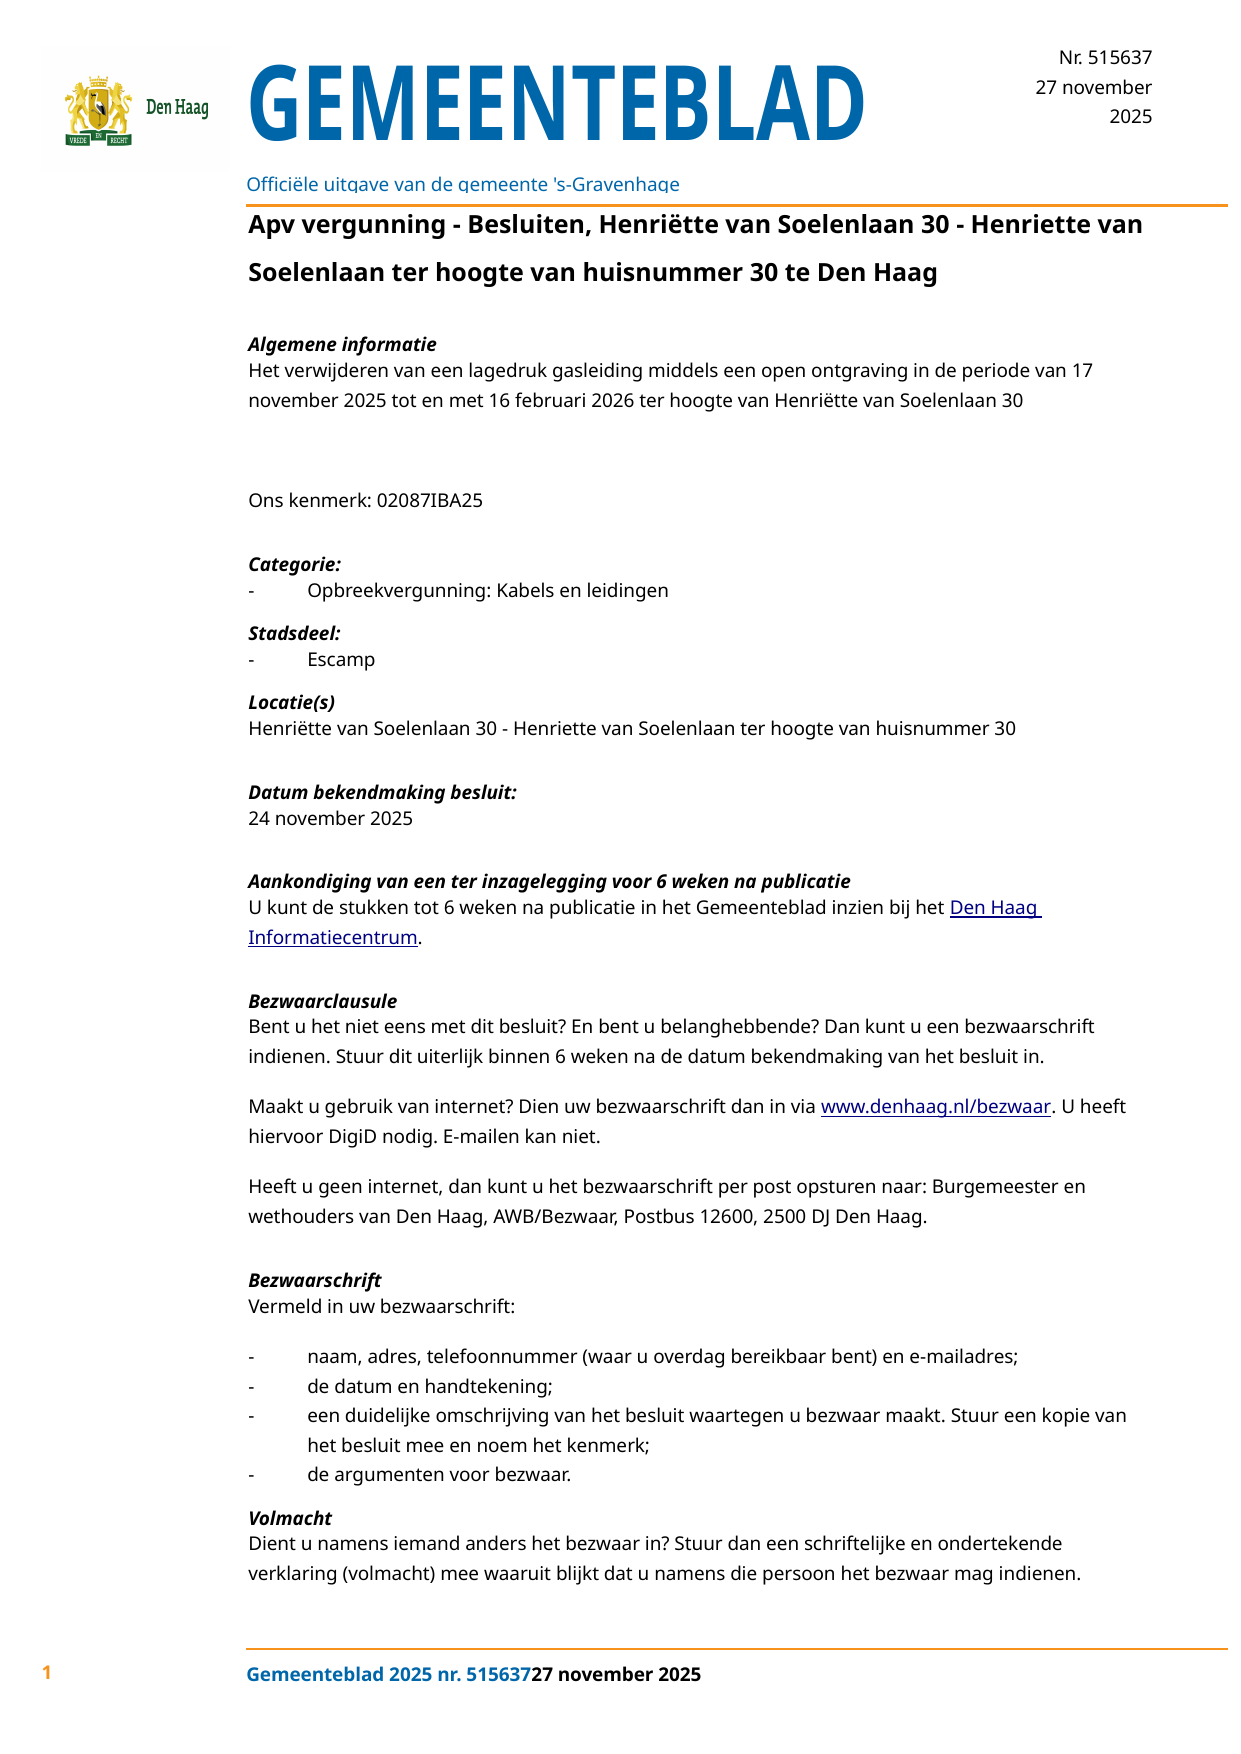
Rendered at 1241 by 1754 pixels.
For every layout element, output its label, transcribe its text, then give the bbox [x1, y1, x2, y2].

list Opbreekvergunning: Kabels en leidingen [248, 577, 1152, 603]
list naam, adres, telefoonnummer (waar u overdag bereikbaar bent) en e-mailadres; [248, 1343, 1152, 1369]
text Aankondiging van een ter inzagelegging voor 6 weken na publicatie [248, 869, 1152, 894]
list de argumenten voor bezwaar. [248, 1462, 1152, 1487]
list een duidelijke omschrijving van het besluit waartegen u bezwaar maakt. Stuur een kopie van het besluit mee en noem het kenmerk; [248, 1402, 1152, 1458]
text Dient u namens iemand anders het bezwaar in? Stuur dan een schriftelijke en ondertekende verklaring (volmacht) mee waaruit blijkt dat u namens die persoon het bezwaar mag indienen. [248, 1531, 1152, 1586]
list de datum en handtekening; [248, 1373, 1152, 1399]
text Heeft u geen internet, dan kunt u het bezwaarschrift per post opsturen naar: Burgemeester en wethouders van Den Haag, AWB/Bezwaar, Postbus 12600, 2500 DJ Den Haag. [248, 1174, 1152, 1229]
text Bent u het niet eens met dit besluit? En bent u belanghebbende? Dan kunt u een bezwaarschrift indienen. Stuur dit uiterlijk binnen 6 weken na de datum bekendmaking van het besluit in. [248, 1014, 1152, 1069]
text 24 november 2025 [248, 805, 1152, 830]
picture [41, 47, 231, 172]
text Maakt u gebruik van internet? Dien uw bezwaarschrift dan in via www.denhaag.nl/bezwaar. U heeft hiervoor DigiD nodig. E-mailen kan niet. [248, 1094, 1152, 1149]
text Datum bekendmaking besluit: [248, 779, 1152, 805]
text Bezwaarclausule [248, 988, 1152, 1014]
text Categorie: [248, 552, 1152, 577]
text Het verwijderen van een lagedruk gasleiding middels een open ontgraving in de periode van 17 november 2025 tot en met 16 februari 2026 ter hoogte van Henriëtte van Soelenlaan 30 [248, 357, 1152, 412]
text U kunt de stukken tot 6 weken na publicatie in het Gemeenteblad inzien bij het Den Haag Informatiecentrum. [248, 894, 1152, 950]
text Algemene informatie [248, 331, 1152, 357]
text Bezwaarschrift [248, 1267, 1152, 1293]
list Escamp [248, 646, 1152, 672]
text Stadsdeel: [248, 620, 1152, 646]
text Vermeld in uw bezwaarschrift: [248, 1293, 1152, 1319]
text Locatie(s) [248, 689, 1152, 715]
text Apv vergunning - Besluiten, Henriëtte van Soelenlaan 30 - Henriette van Soelenlaan ter hoogte van huisnummer 30 te Den Haag [248, 207, 1152, 288]
text Henriëtte van Soelenlaan 30 - Henriette van Soelenlaan ter hoogte van huisnummer 30 [248, 715, 1152, 741]
text Volmacht [248, 1505, 1152, 1531]
text Ons kenmerk: 02087IBA25 [248, 488, 1152, 513]
